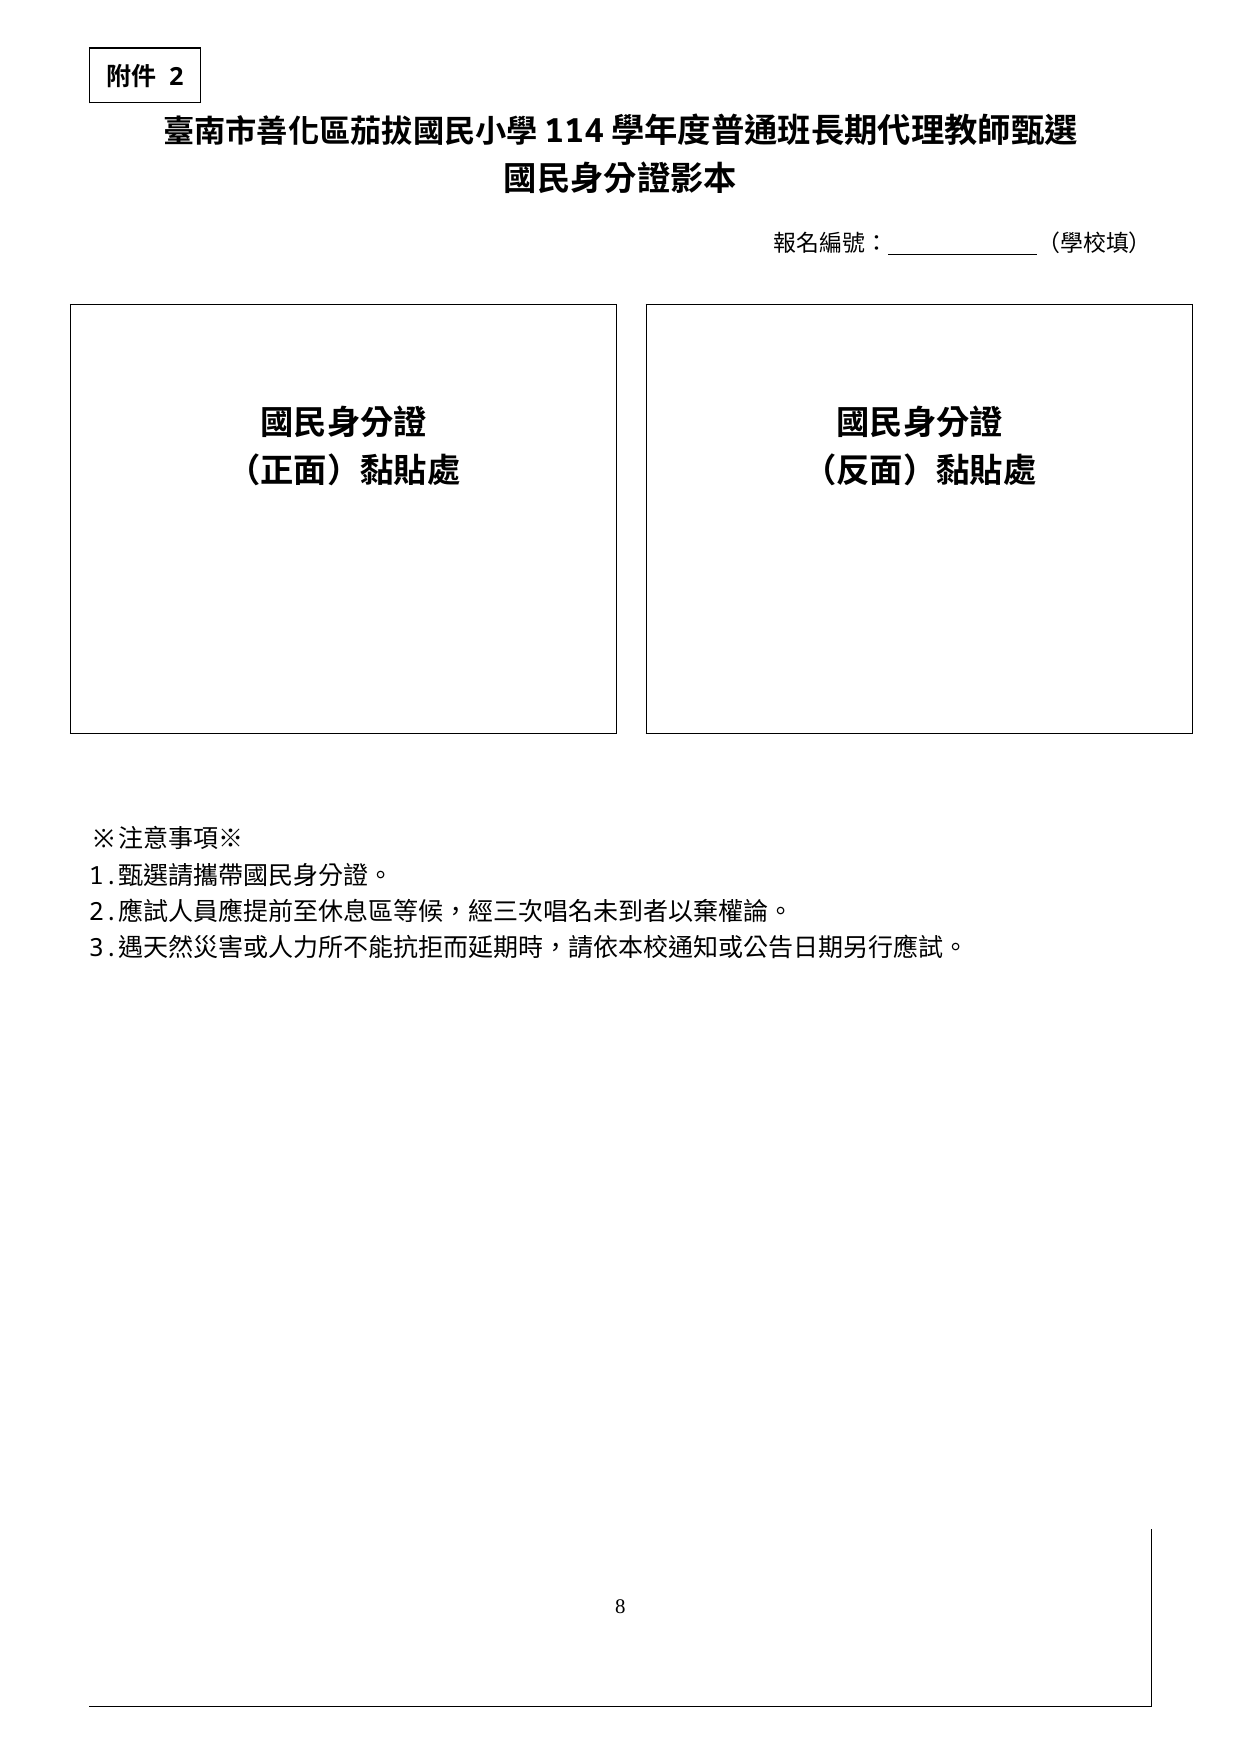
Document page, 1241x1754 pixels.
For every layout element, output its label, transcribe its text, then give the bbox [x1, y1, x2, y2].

text ※注意事項※ [89, 819, 1152, 855]
table_header 國民身分證 （正面）黏貼處 [71, 305, 616, 733]
text 附件 2 [105, 56, 184, 93]
text 3.遇天然災害或人力所不能抗拒而延期時，請依本校通知或公告日期另行應試。 [89, 928, 1152, 964]
text 臺南市善化區茄拔國民小學114學年度普通班長期代理教師甄選 [89, 103, 1152, 152]
text 報名編號： （學校填） [89, 225, 1152, 258]
text 1.甄選請攜帶國民身分證。 [89, 855, 1152, 891]
table_header [617, 304, 646, 733]
text 國民身分證影本 [89, 152, 1152, 200]
text 2.應試人員應提前至休息區等候，經三次唱名未到者以棄權論。 [89, 891, 1152, 928]
table_header 國民身分證 （反面）黏貼處 [647, 305, 1192, 733]
